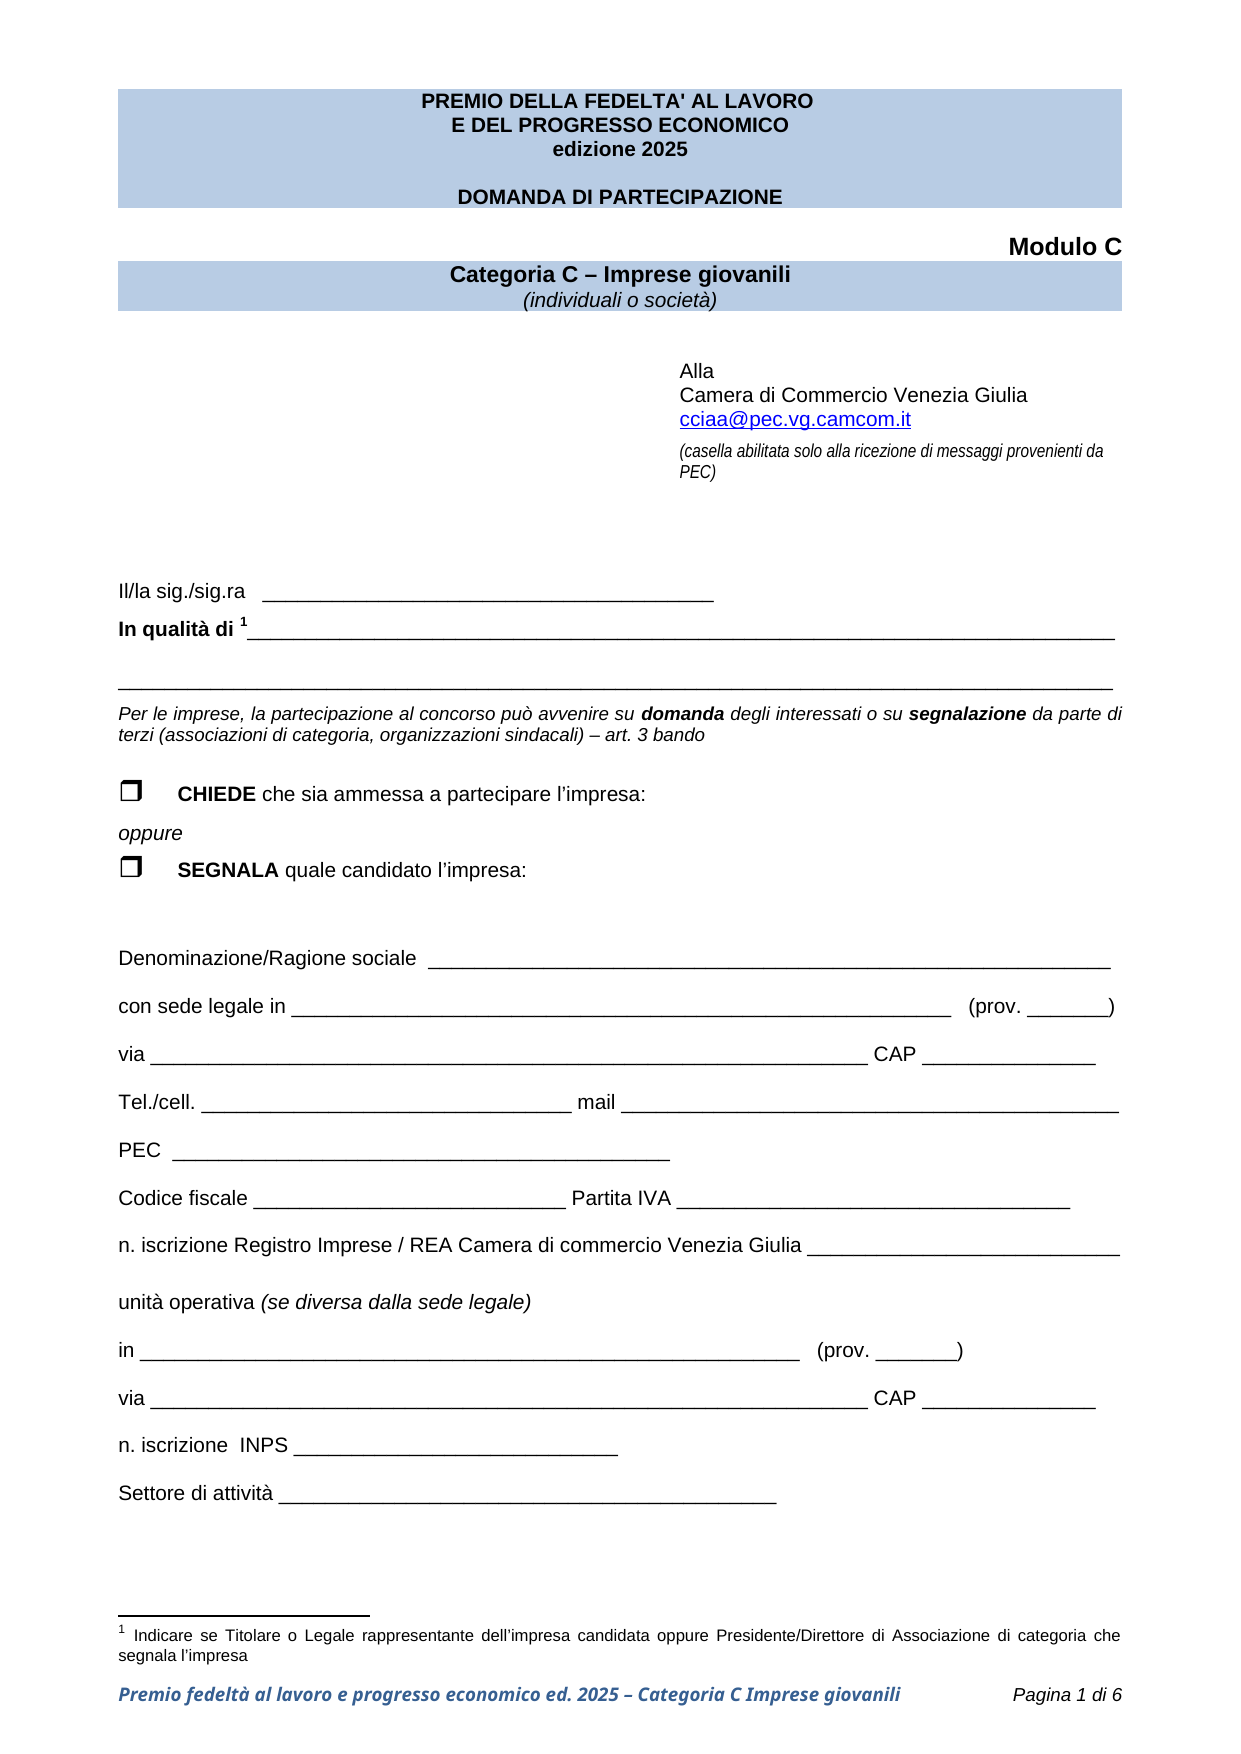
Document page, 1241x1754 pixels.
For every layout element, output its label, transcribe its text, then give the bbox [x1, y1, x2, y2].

text Codice fiscale ___________________________ Partita IVA __________________________________ [118, 1185, 1122, 1209]
text ______________________________________________________________________________________ [118, 666, 1122, 690]
subtitle Categoria C – Imprese giovanili (individuali o società) [118, 261, 1122, 311]
text via ______________________________________________________________ CAP _______________ [118, 1385, 1122, 1409]
text Per le imprese, la partecipazione al concorso può avvenire su domanda degli interessati o su segnalazione da parte di terzi (associazioni di categoria, organizzazioni sindacali) – art. 3 bando [118, 702, 1122, 746]
text n. iscrizione Registro Imprese / REA Camera di commercio Venezia Giulia ___________________________ [118, 1233, 1122, 1257]
text con sede legale in _________________________________________________________ (prov. _______) [118, 994, 1122, 1018]
text Settore di attività ___________________________________________ [118, 1481, 1122, 1505]
text in _________________________________________________________ (prov. _______) [118, 1337, 1122, 1361]
text PREMIO DELLA FEDELTA' AL LAVORO E DEL PROGRESSO ECONOMICO edizione 2025 DOMANDA DI PARTECIPAZIONE [118, 89, 1122, 208]
text Modulo C [118, 232, 1122, 261]
text Il/la sig./sig.ra _______________________________________ [118, 578, 1122, 602]
text Indicare se Titolare o Legale rappresentante dell’impresa candidata oppure Presidente/Direttore di Associazione di categoria che segnala l’impresa [118, 1622, 1122, 1665]
text Tel./cell. ________________________________ mail ___________________________________________ [118, 1089, 1122, 1113]
text Alla Camera di Commercio Venezia Giulia cciaa@pec.vg.camcom.it [679, 359, 1122, 431]
text (casella abilitata solo alla ricezione di messaggi provenienti da PEC) [679, 439, 1122, 483]
text via ______________________________________________________________ CAP _______________ [118, 1042, 1122, 1066]
text PEC ___________________________________________ [118, 1137, 1122, 1161]
text unità operativa (se diversa dalla sede legale) [118, 1289, 1122, 1313]
text  CHIEDE che sia ammessa a partecipare l’impresa: [118, 781, 1122, 808]
text  SEGNALA quale candidato l’impresa: [118, 857, 1122, 883]
text n. iscrizione INPS ____________________________ [118, 1433, 1122, 1457]
text In qualità di ___________________________________________________________________________ [118, 614, 1122, 641]
text Denominazione/Ragione sociale ___________________________________________________________ [118, 946, 1122, 970]
text oppure [118, 821, 1122, 844]
